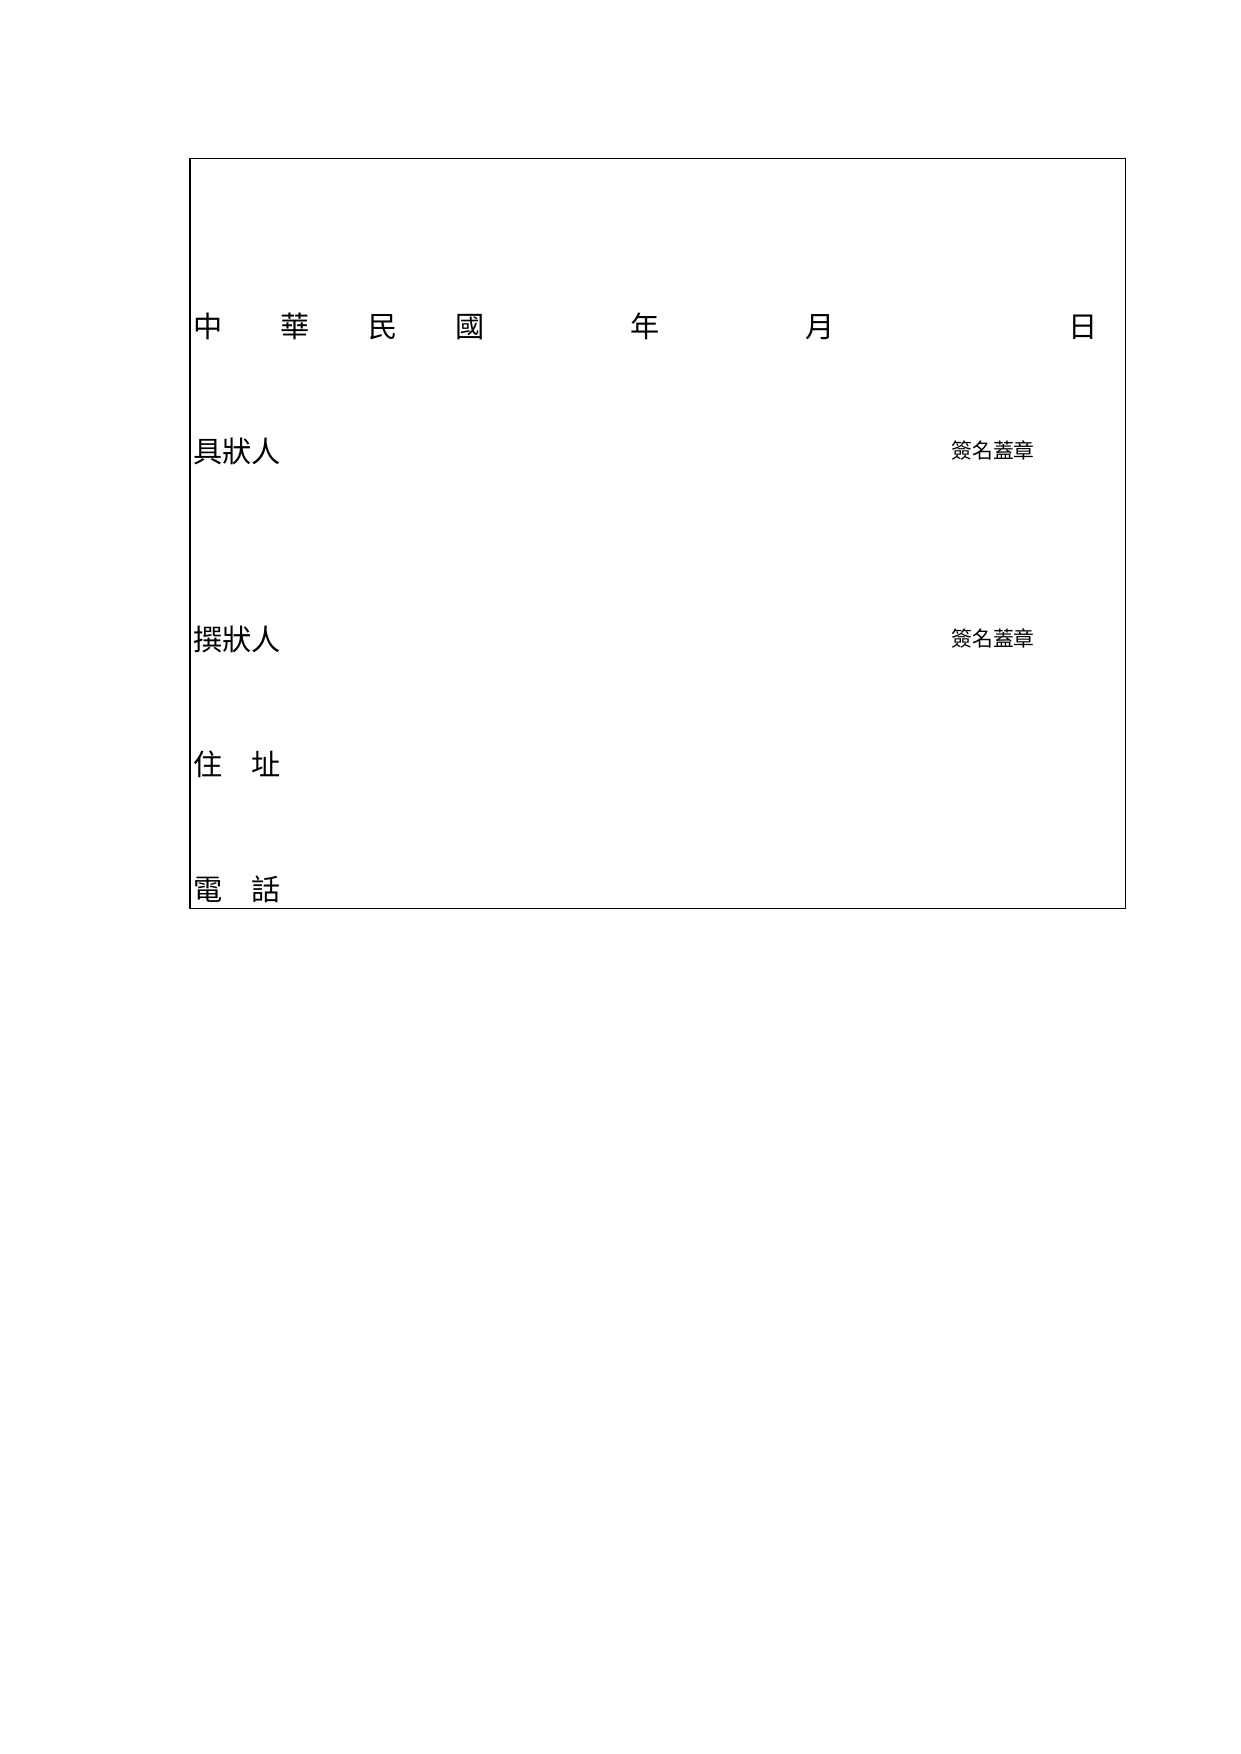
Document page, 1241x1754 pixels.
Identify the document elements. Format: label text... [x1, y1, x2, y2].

table_cell [1126, 158, 1130, 908]
table_cell [185, 158, 189, 908]
table_cell 中 華 民 國 年 月 日 具狀人 簽名蓋章 撰狀人 簽名蓋章 住 址 電 話 [191, 159, 1125, 908]
